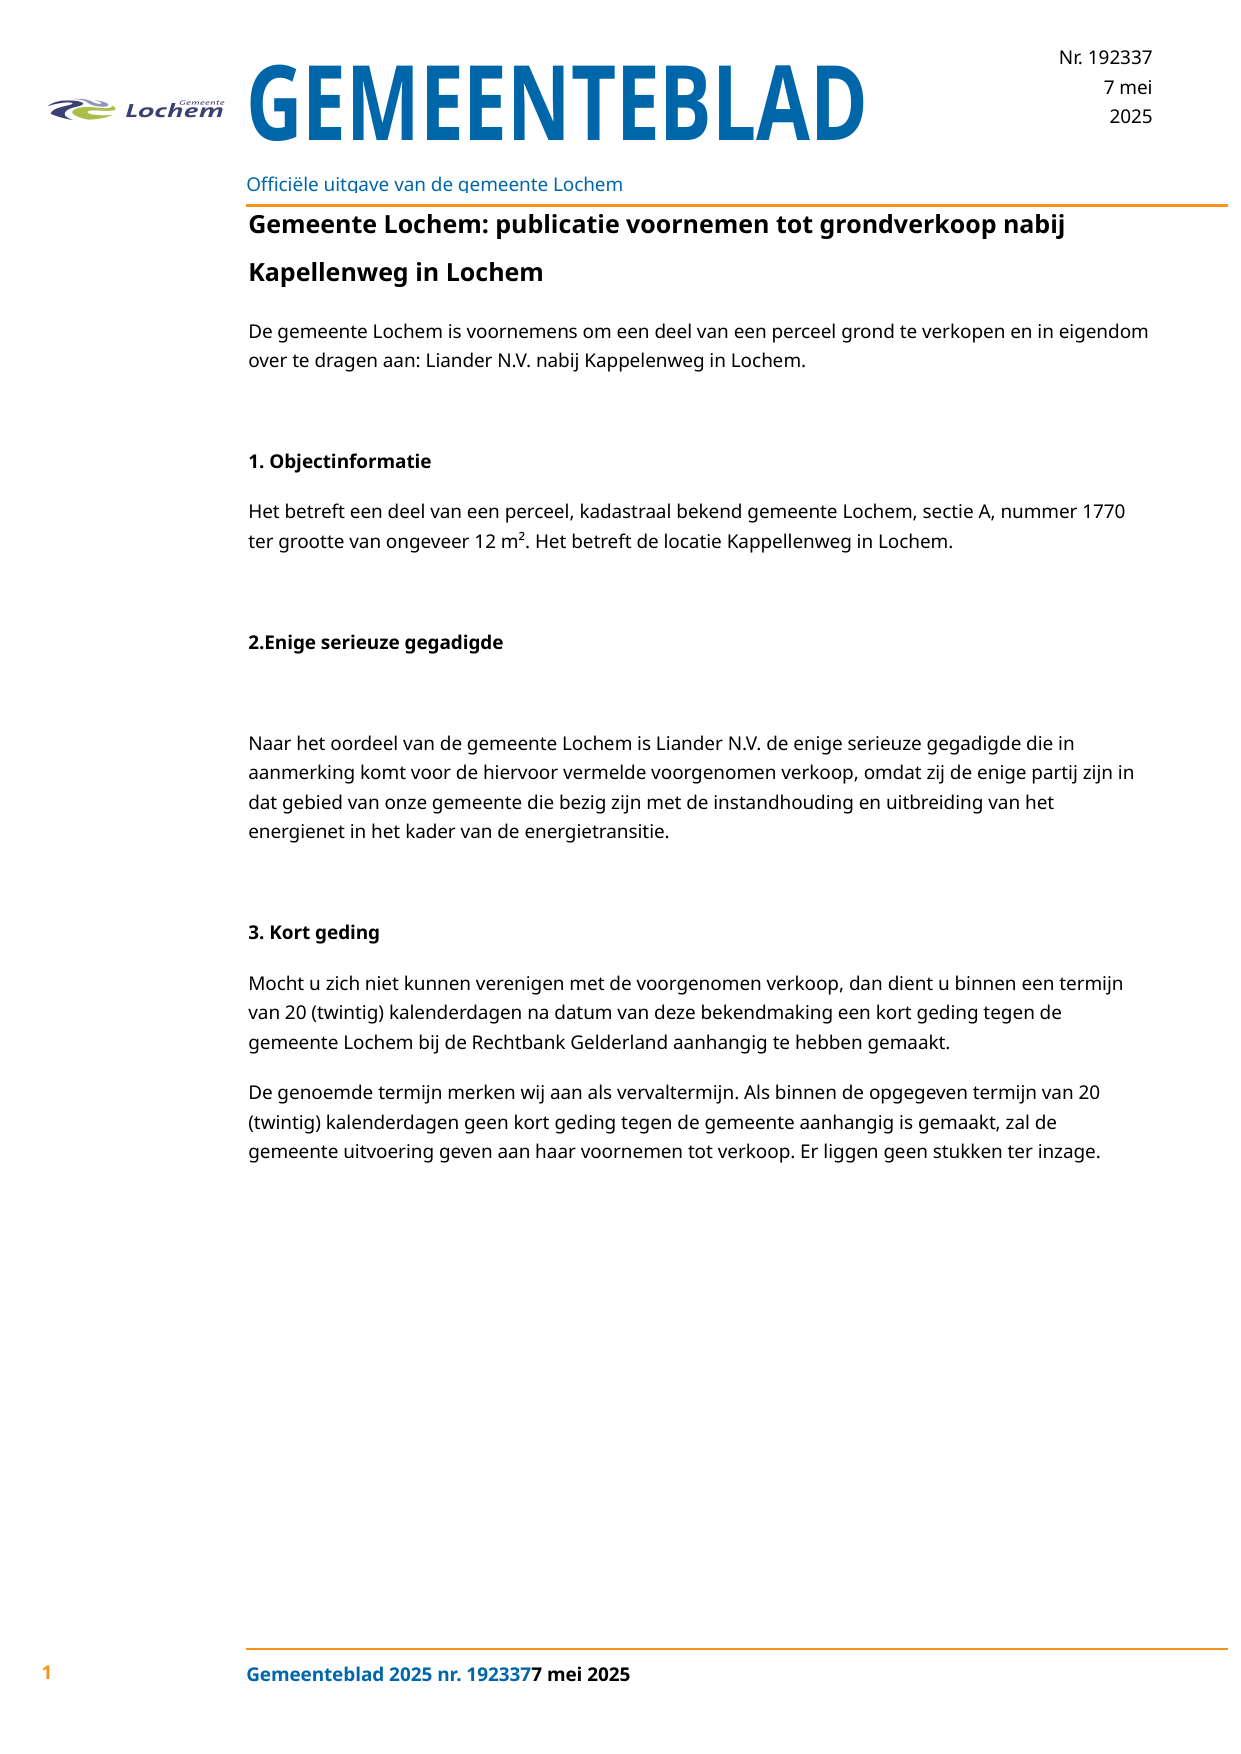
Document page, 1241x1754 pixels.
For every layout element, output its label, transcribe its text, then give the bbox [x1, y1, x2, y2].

text Naar het oordeel van de gemeente Lochem is Liander N.V. de enige serieuze gegadigde die in aanmerking komt voor de hiervoor vermelde voorgenomen verkoop, omdat zij de enige partij zijn in dat gebied van onze gemeente die bezig zijn met de instandhouding en uitbreiding van het energienet in het kader van de energietransitie. [248, 730, 1152, 844]
text 2.Enige serieuze gegadigde [248, 629, 1152, 655]
text De genoemde termijn merken wij aan als vervaltermijn. Als binnen de opgegeven termijn van 20 (twintig) kalenderdagen geen kort geding tegen de gemeente aanhangig is gemaakt, zal de gemeente uitvoering geven aan haar voornemen tot verkoop. Er liggen geen stukken ter inzage. [248, 1079, 1152, 1164]
text 3. Kort geding [248, 919, 1152, 945]
picture [41, 47, 231, 172]
text Gemeente Lochem: publicatie voornemen tot grondverkoop nabij Kapellenweg in Lochem [248, 207, 1152, 288]
text Mocht u zich niet kunnen verenigen met de voorgenomen verkoop, dan dient u binnen een termijn van 20 (twintig) kalenderdagen na datum van deze bekendmaking een kort geding tegen de gemeente Lochem bij de Rechtbank Gelderland aanhangig te hebben gemaakt. [248, 970, 1152, 1055]
text Het betreft een deel van een perceel, kadastraal bekend gemeente Lochem, sectie A, nummer 1770 ter grootte van ongeveer 12 m². Het betreft de locatie Kappellenweg in Lochem. [248, 499, 1152, 554]
text De gemeente Lochem is voornemens om een deel van een perceel grond te verkopen en in eigendom over te dragen aan: Liander N.V. nabij Kappelenweg in Lochem. [248, 318, 1152, 373]
text 1. Objectinformatie [248, 448, 1152, 474]
